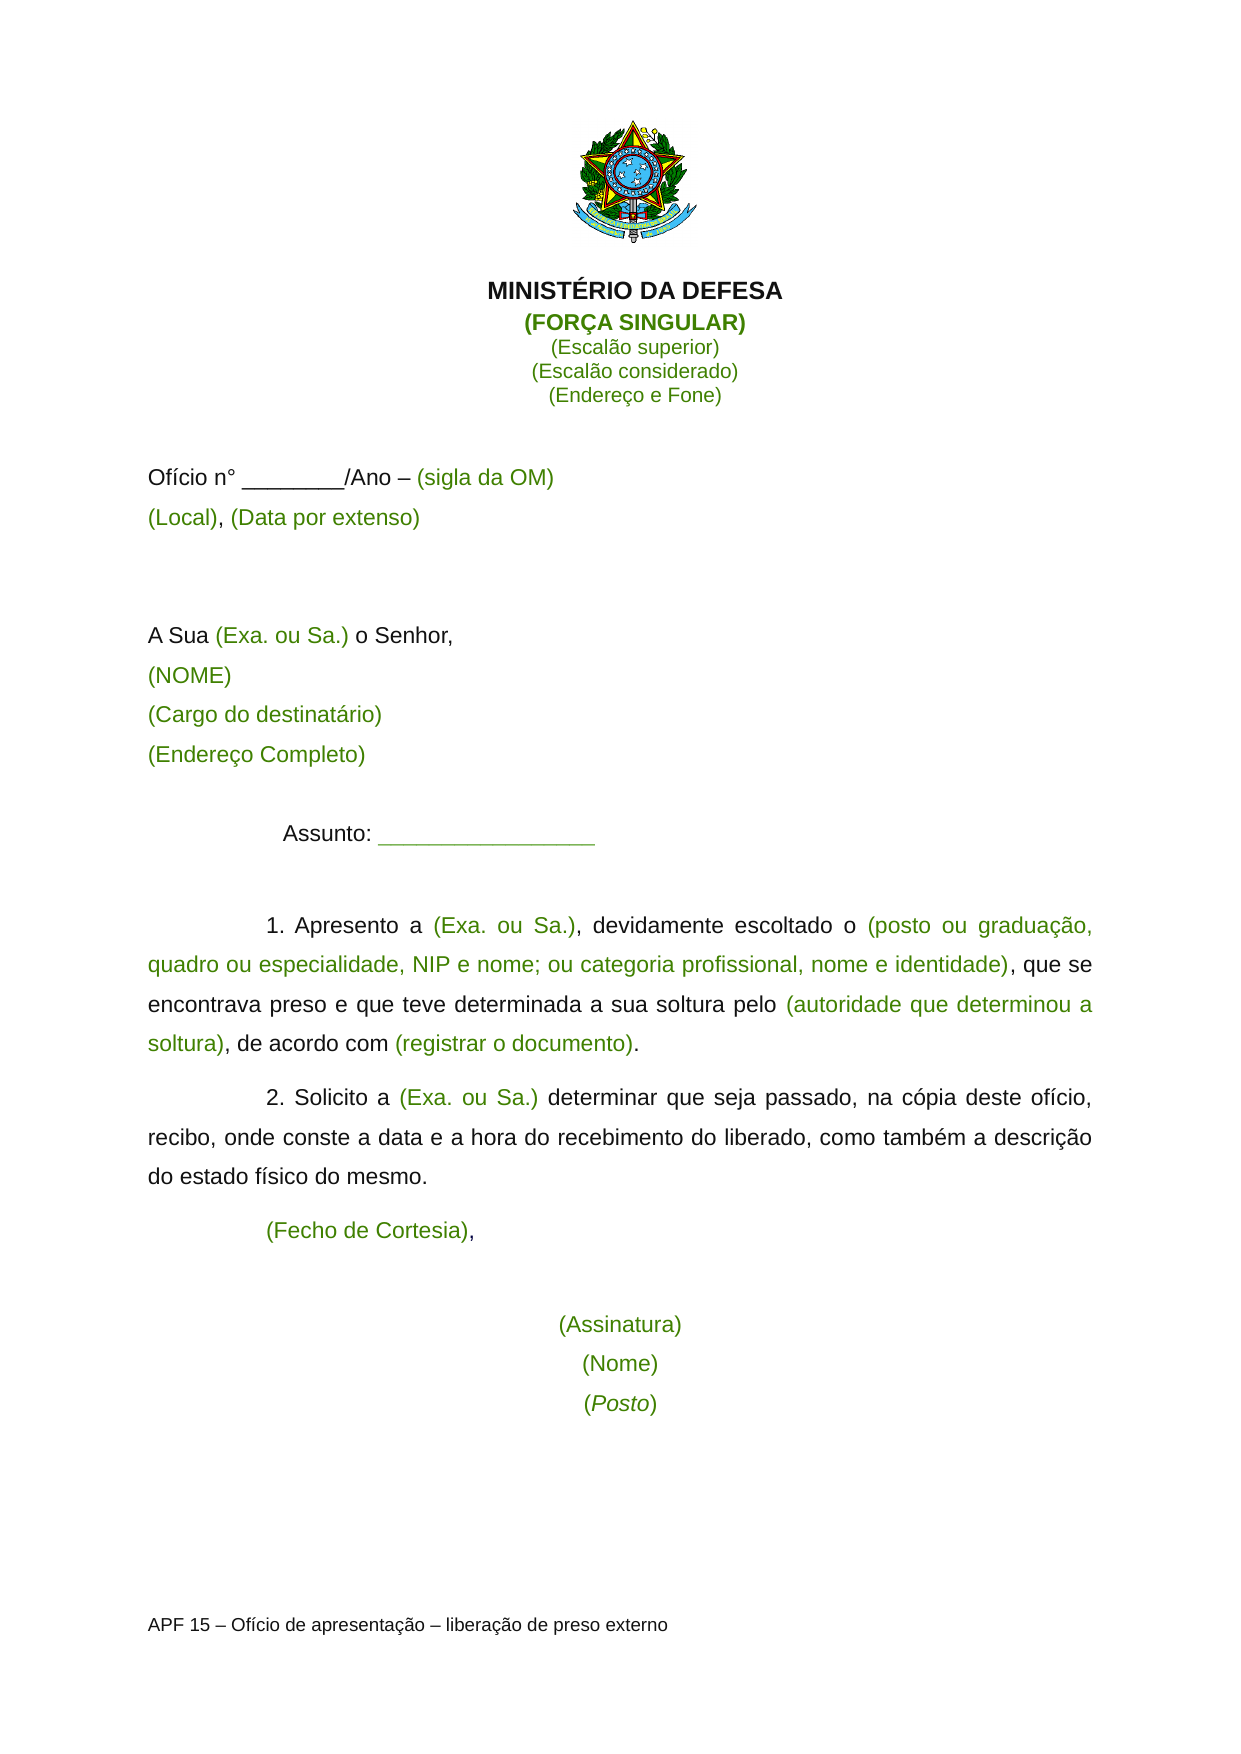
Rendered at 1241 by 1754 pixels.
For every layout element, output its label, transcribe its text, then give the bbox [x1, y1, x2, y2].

text (Fecho de Cortesia), [148, 1217, 1093, 1244]
text (Nome) [148, 1350, 1093, 1377]
text Ofício n° ________/Ano – (sigla da OM) [148, 464, 1093, 491]
text MINISTÉRIO DA DEFESA [148, 276, 1093, 304]
text 2. Solicito a (Exa. ou Sa.) determinar que seja passado, na cópia deste ofício, recibo, onde conste a data e a hora do recebimento do liberado, como também a descrição do estado físico do mesmo. [148, 1084, 1093, 1190]
text 1. Apresento a (Exa. ou Sa.), devidamente escoltado o (posto ou graduação, quadro ou especialidade, NIP e nome; ou categoria profissional, nome e identidade), que se encontrava preso e que teve determinada a sua soltura pelo (autoridade que determinou a soltura), de acordo com (registrar o documento). [148, 912, 1093, 1057]
text (FORÇA SINGULAR) [148, 309, 1093, 335]
text (Endereço Completo) [148, 741, 1093, 767]
text (Endereço e Fone) [148, 383, 1093, 407]
text (Escalão considerado) [148, 359, 1093, 383]
text (Cargo do destinatário) [148, 701, 1093, 728]
text (Escalão superior) [148, 335, 1093, 359]
text (Assinatura) [148, 1311, 1093, 1337]
text (NOME) [148, 662, 1093, 688]
text (Posto) [148, 1390, 1093, 1416]
text (Local), (Data por extenso) [148, 504, 1093, 530]
text Assunto: _________________ [148, 820, 1093, 846]
text A Sua (Exa. ou Sa.) o Senhor, [148, 622, 1093, 649]
picture [572, 118, 699, 247]
